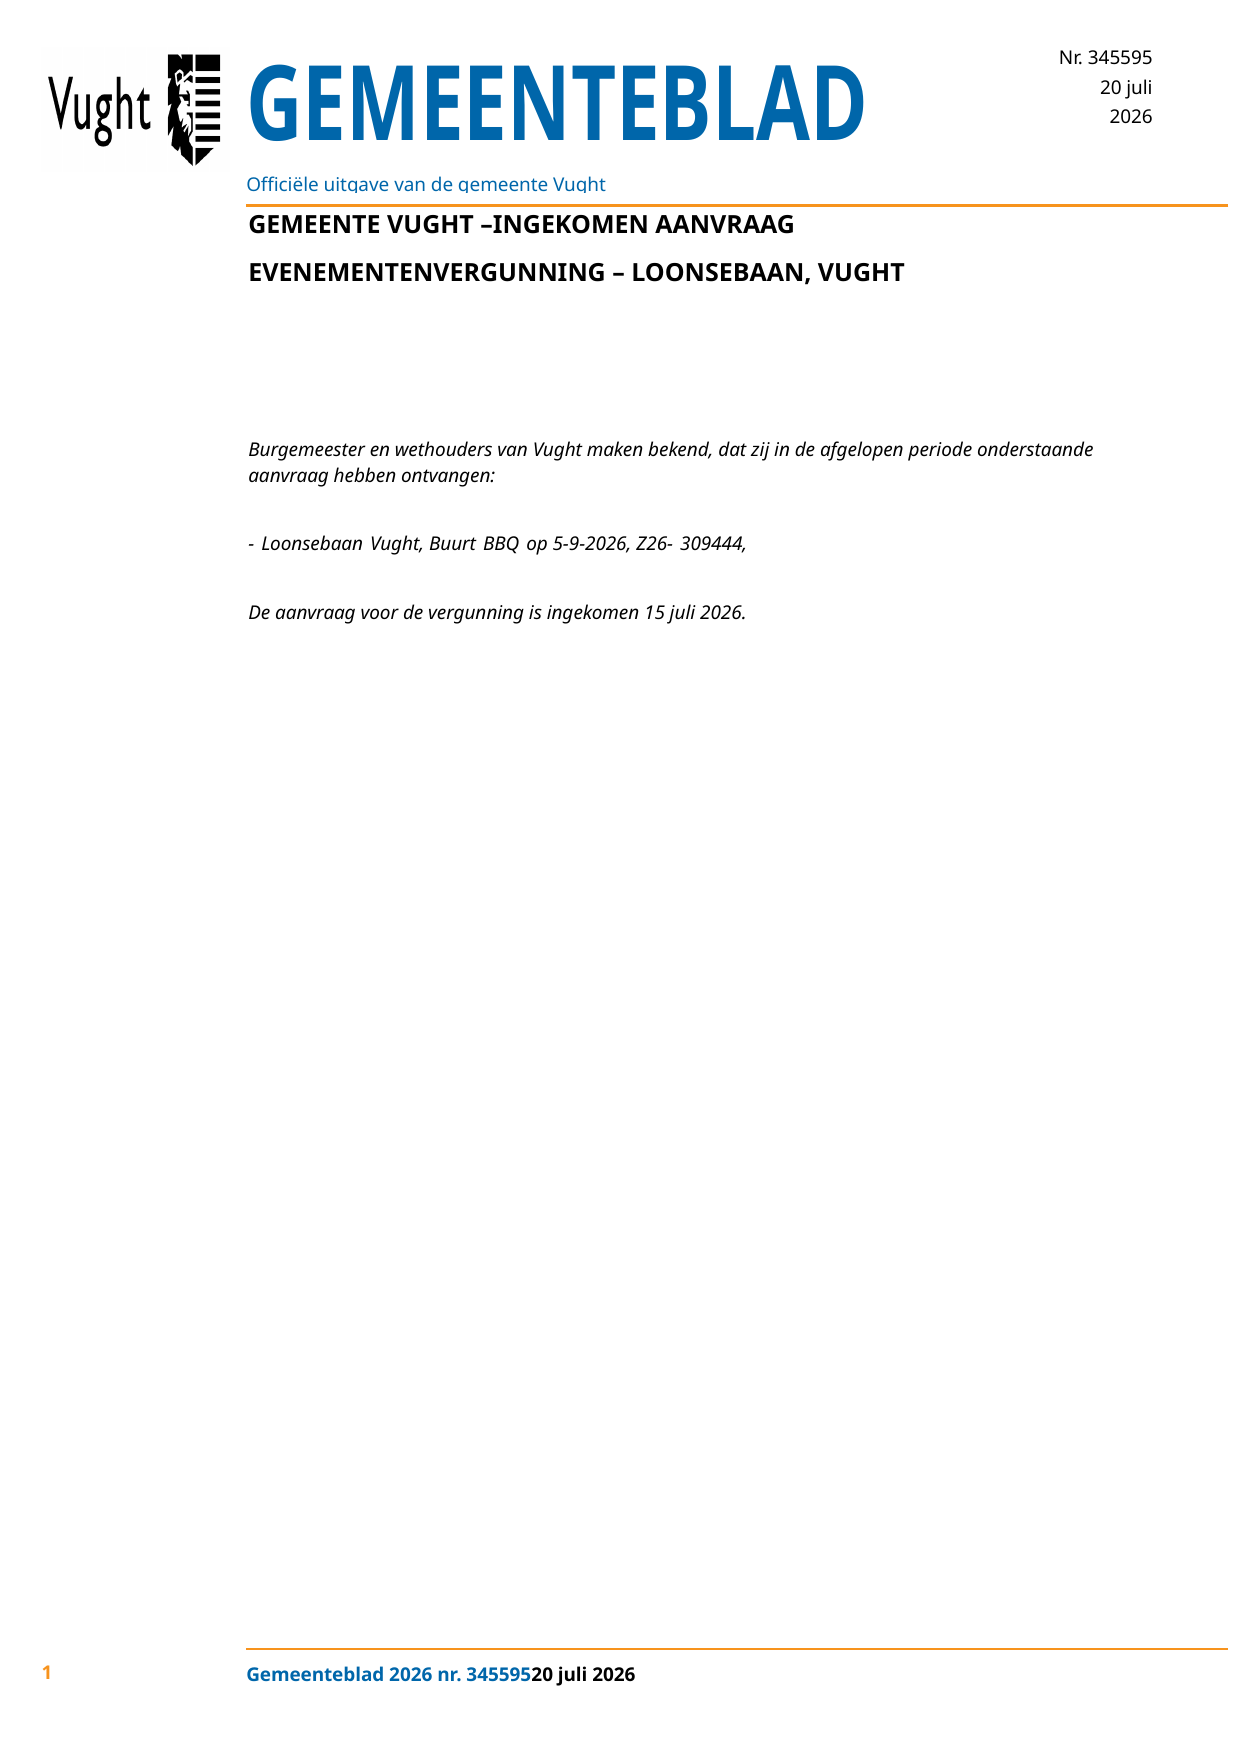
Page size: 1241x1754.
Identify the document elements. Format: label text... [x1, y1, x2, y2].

picture [41, 47, 231, 172]
text - Loonsebaan Vught, Buurt BBQ op 5-9-2026, Z26- 309444, [248, 531, 1152, 556]
text Burgemeester en wethouders van Vught maken bekend, dat zij in de afgelopen periode onderstaande aanvraag hebben ontvangen: [248, 436, 1152, 487]
text GEMEENTE VUGHT –INGEKOMEN AANVRAAG EVENEMENTENVERGUNNING – LOONSEBAAN, VUGHT [248, 207, 1152, 288]
text De aanvraag voor de vergunning is ingekomen 15 juli 2026. [248, 599, 1152, 625]
